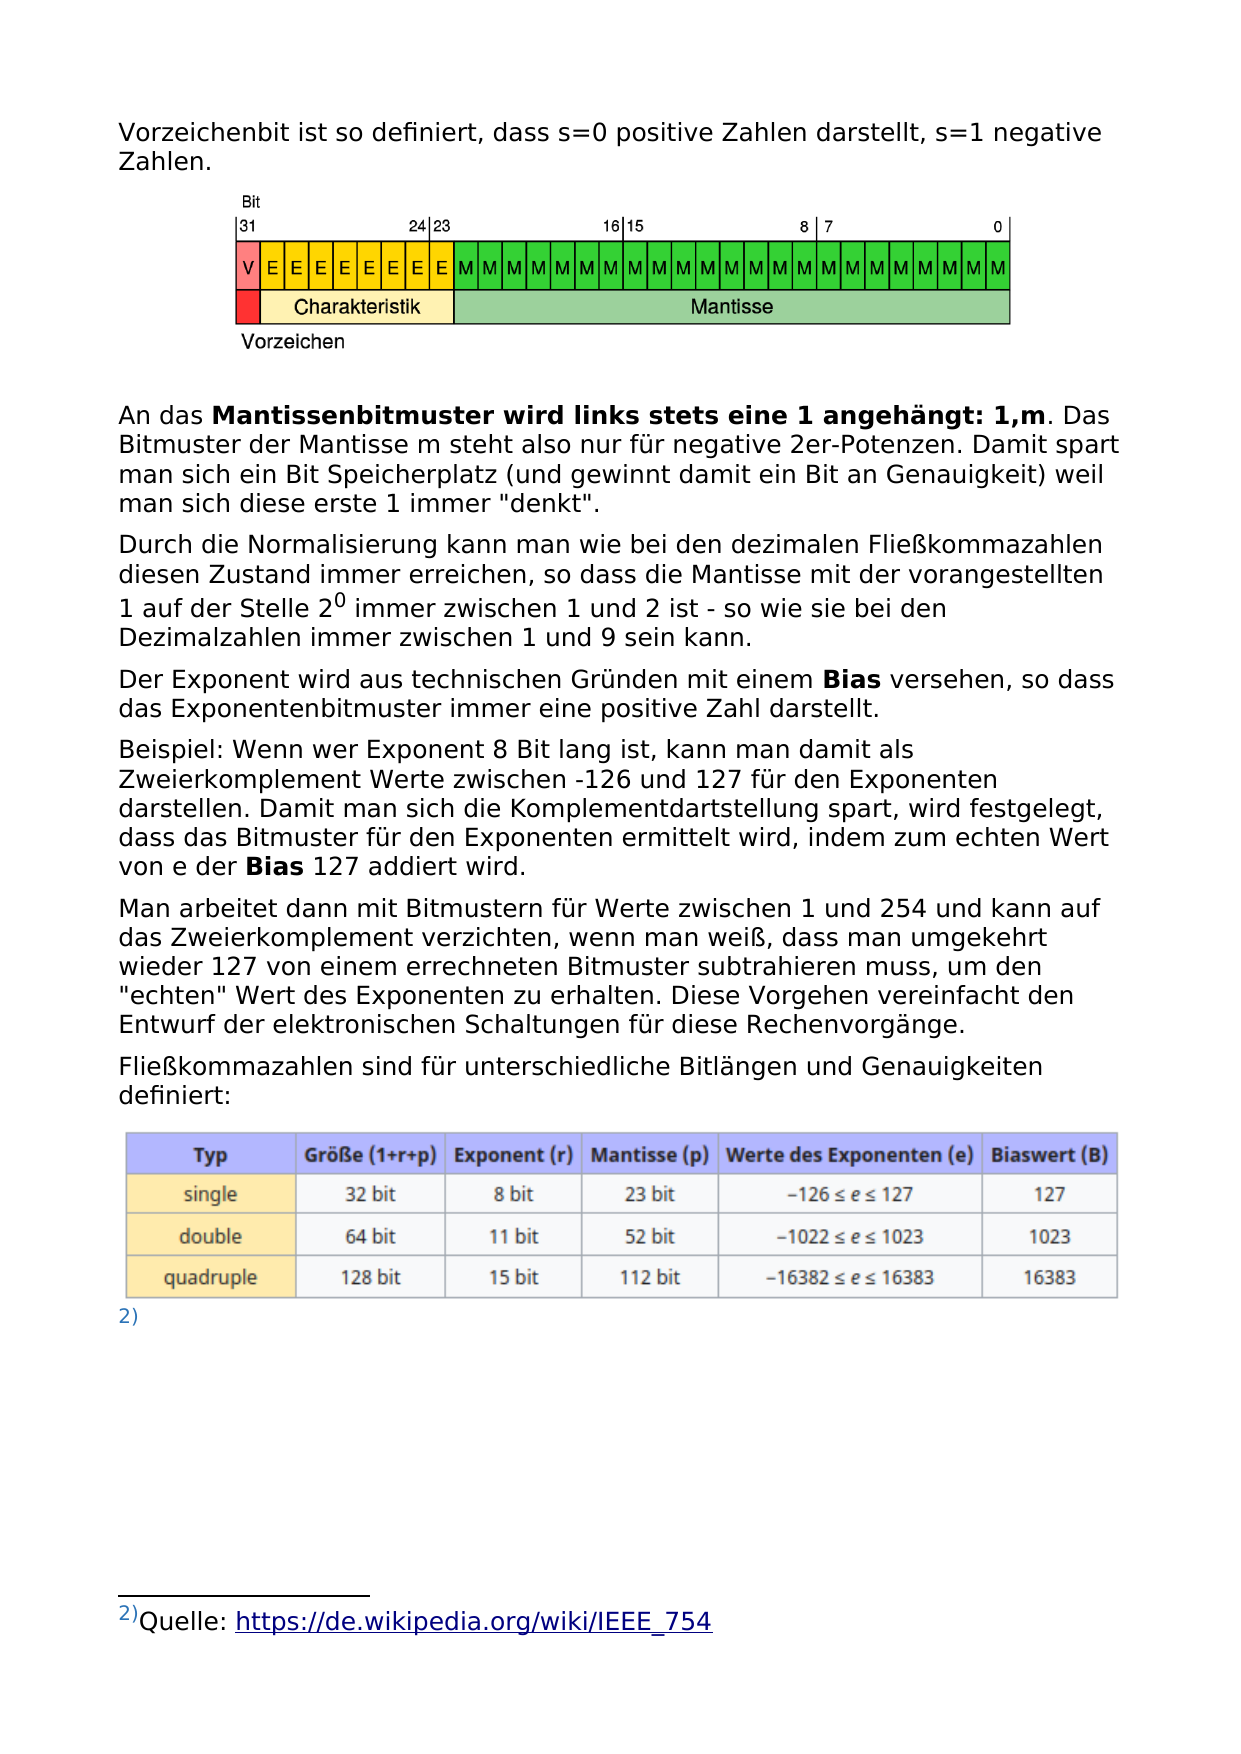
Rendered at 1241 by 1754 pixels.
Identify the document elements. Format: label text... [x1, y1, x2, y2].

text An das Mantissenbitmuster wird links stets eine 1 angehängt: 1,m. Das Bitmuster der Mantisse m steht also nur für negative 2er-Potenzen. Damit spart man sich ein Bit Speicherplatz (und gewinnt damit ein Bit an Genauigkeit) weil man sich diese erste 1 immer "denkt". [118, 402, 1122, 518]
text Quelle: https://de.wikipedia.org/wiki/IEEE_754 [118, 1602, 1122, 1636]
text Beispiel: Wenn wer Exponent 8 Bit lang ist, kann man damit als Zweierkomplement Werte zwischen -126 und 127 für den Exponenten darstellen. Damit man sich die Komplementdartstellung spart, wird festgelegt, dass das Bitmuster für den Exponenten ermittelt wird, indem zum echten Wert von e der Bias 127 addiert wird. [118, 736, 1122, 881]
picture [118, 1123, 1123, 1305]
text Der Exponent wird aus technischen Gründen mit einem Bias versehen, so dass das Exponentenbitmuster immer eine positive Zahl darstellt. [118, 665, 1122, 723]
text Vorzeichenbit ist so definiert, dass s=0 positive Zahlen darstellt, s=1 negative Zahlen. [118, 118, 1122, 176]
text Man arbeitet dann mit Bitmustern für Werte zwischen 1 und 254 und kann auf das Zweierkomplement verzichten, wenn man weiß, dass man umgekehrt wieder 127 von einem errechneten Bitmuster subtrahieren muss, um den "echten" Wert des Exponenten zu erhalten. Diese Vorgehen vereinfacht den Entwurf der elektronischen Schaltungen für diese Rechenvorgänge. [118, 894, 1122, 1040]
text Fließkommazahlen sind für unterschiedliche Bitlängen und Genauigkeiten definiert: [118, 1052, 1122, 1111]
picture [229, 188, 1011, 360]
text Durch die Normalisierung kann man wie bei den dezimalen Fließkommazahlen diesen Zustand immer erreichen, so dass die Mantisse mit der vorangestellten 1 auf der Stelle 20 immer zwischen 1 und 2 ist - so wie sie bei den Dezimalzahlen immer zwischen 1 und 9 sein kann. [118, 531, 1122, 652]
